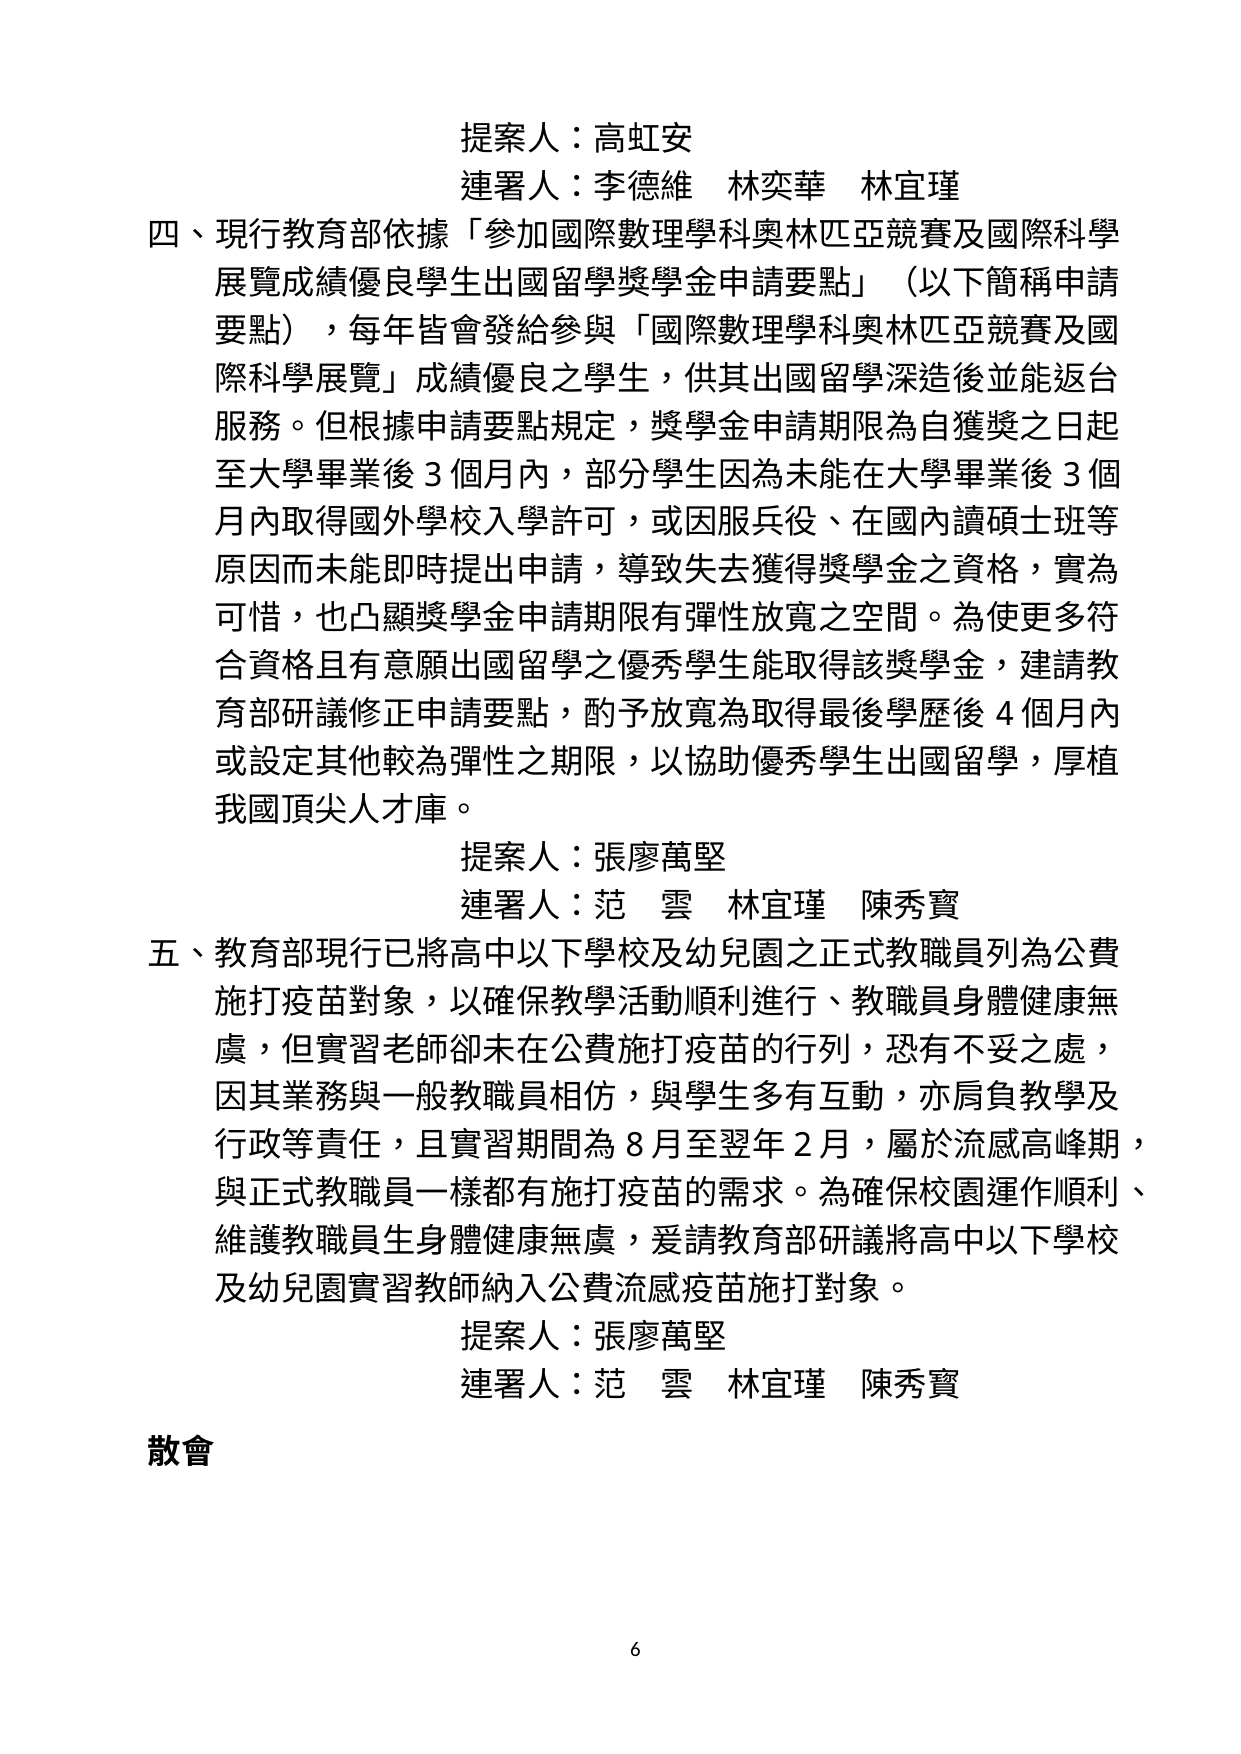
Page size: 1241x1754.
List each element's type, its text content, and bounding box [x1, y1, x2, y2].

text 提案人：高虹安 [460, 112, 1122, 160]
text 提案人：張廖萬堅 [460, 1310, 1122, 1358]
text 散會 [148, 1425, 1122, 1473]
text 連署人：李德維 林奕華 林宜瑾 [460, 160, 1122, 208]
text 連署人：范 雲 林宜瑾 陳秀寳 [460, 1358, 1122, 1406]
text 四、現行教育部依據「參加國際數理學科奧林匹亞競賽及國際科學展覽成績優良學生出國留學獎學金申請要點」（以下簡稱申請要點），每年皆會發給參與「國際數理學科奧林匹亞競賽及國際科學展覽」成績優良之學生，供其出國留學深造後並能返台服務。但根據申請要點規定，獎學金申請期限為自獲奬之日起至大學畢業後3個月內，部分學生因為未能在大學畢業後3個月內取得國外學校入學許可，或因服兵役、在國內讀碩士班等原因而未能即時提出申請，導致失去獲得獎學金之資格，實為可惜，也凸顯獎學金申請期限有彈性放寬之空間。為使更多符合資格且有意願出國留學之優秀學生能取得該獎學金，建請教育部研議修正申請要點，酌予放寬為取得最後學歷後4個月內或設定其他較為彈性之期限，以協助優秀學生出國留學，厚植我國頂尖人才庫。 [148, 208, 1122, 831]
text 提案人：張廖萬堅 [460, 831, 1122, 879]
text 連署人：范 雲 林宜瑾 陳秀寳 [460, 879, 1122, 927]
text 五、教育部現行已將高中以下學校及幼兒園之正式教職員列為公費施打疫苗對象，以確保教學活動順利進行、教職員身體健康無虞，但實習老師卻未在公費施打疫苗的行列，恐有不妥之處，因其業務與一般教職員相仿，與學生多有互動，亦肩負教學及行政等責任，且實習期間為8月至翌年2月，屬於流感高峰期，與正式教職員一樣都有施打疫苗的需求。為確保校園運作順利、維護教職員生身體健康無虞，爰請教育部研議將高中以下學校及幼兒園實習教師納入公費流感疫苗施打對象。 [148, 927, 1122, 1310]
